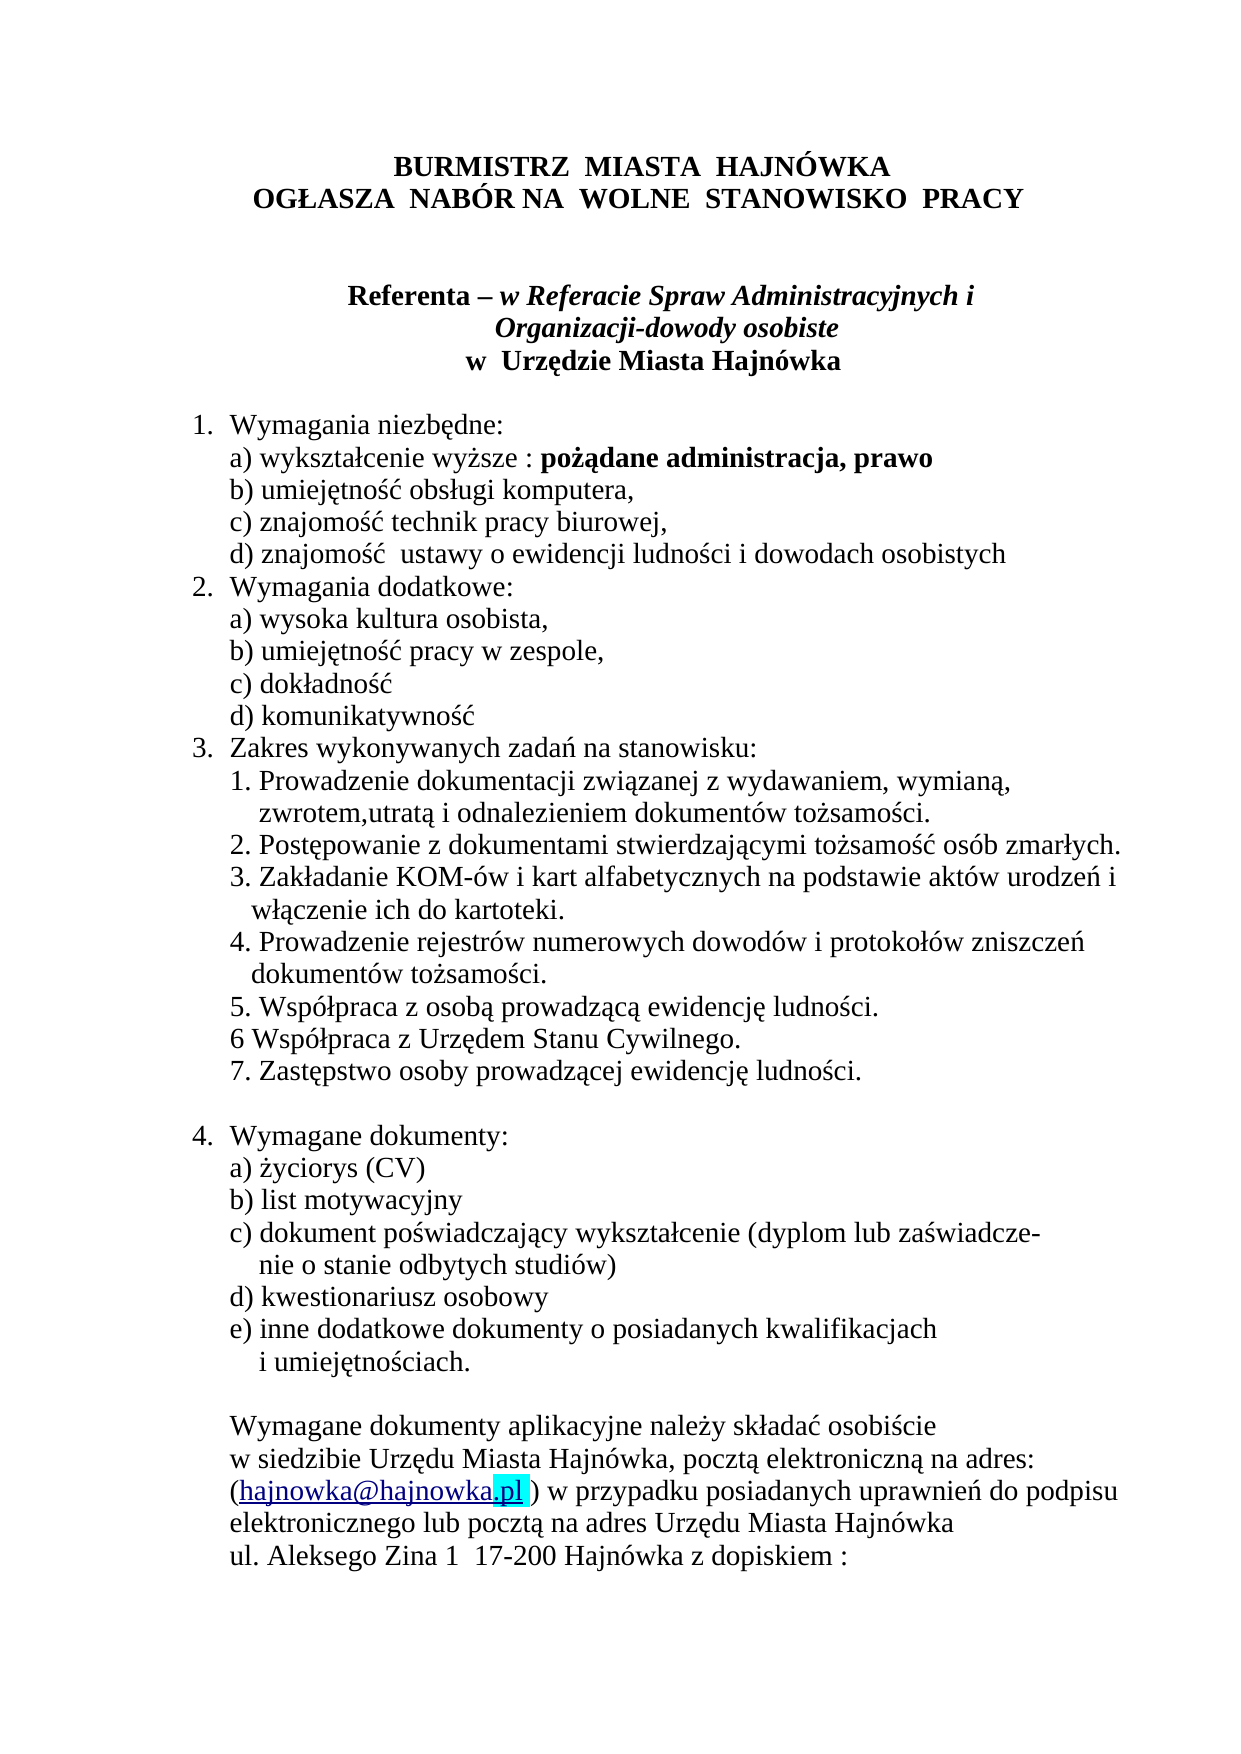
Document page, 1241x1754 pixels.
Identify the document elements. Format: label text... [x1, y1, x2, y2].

list zwrotem,utratą i odnalezieniem dokumentów tożsamości. [156, 796, 1122, 828]
text w Urzędzie Miasta Hajnówka [229, 344, 1122, 376]
text Referenta – w Referacie Spraw Administracyjnych i Organizacji-dowody osobiste [229, 279, 1122, 344]
list Wymagania dodatkowe: [192, 570, 1122, 602]
text a) wysoka kultura osobista, [229, 602, 1122, 635]
text b) umiejętność obsługi komputera, [229, 473, 1122, 506]
list Wymagane dokumenty: [192, 1119, 1122, 1151]
text a) wykształcenie wyższe : pożądane administracja, prawo [229, 441, 1122, 473]
text i umiejętnościach. [229, 1345, 1122, 1377]
text b) umiejętność pracy w zespole, [229, 635, 1122, 667]
text Wymagane dokumenty aplikacyjne należy składać osobiście [229, 1410, 1122, 1442]
list Zakres wykonywanych zadań na stanowisku: [192, 732, 1122, 764]
list 3. Zakładanie KOM-ów i kart alfabetycznych na podstawie aktów urodzeń i włączenie ich do kartoteki. [156, 861, 1122, 925]
text c) znajomość technik pracy biurowej, [229, 506, 1122, 538]
text c) dokument poświadczający wykształcenie (dyplom lub zaświadcze- [229, 1216, 1122, 1248]
list 5. Współpraca z osobą prowadzącą ewidencję ludności. [156, 990, 1122, 1022]
text w siedzibie Urzędu Miasta Hajnówka, pocztą elektroniczną na adres: [229, 1442, 1122, 1474]
text b) list motywacyjny [229, 1184, 1122, 1216]
list c) dokładność [156, 667, 1122, 699]
text a) życiorys (CV) [229, 1151, 1122, 1184]
list 2. Postępowanie z dokumentami stwierdzającymi tożsamość osób zmarłych. [156, 828, 1122, 861]
text e) inne dodatkowe dokumenty o posiadanych kwalifikacjach [229, 1313, 1122, 1345]
list 4. Prowadzenie rejestrów numerowych dowodów i protokołów zniszczeń dokumentów tożsamości. [156, 925, 1122, 990]
list 1. Prowadzenie dokumentacji związanej z wydawaniem, wymianą, [156, 764, 1122, 796]
list 7. Zastępstwo osoby prowadzącej ewidencję ludności. [156, 1054, 1122, 1087]
text d) kwestionariusz osobowy [229, 1281, 1122, 1313]
text d) znajomość ustawy o ewidencji ludności i dowodach osobistych [229, 538, 1122, 570]
text OGŁASZA NABÓR NA WOLNE STANOWISKO PRACY [118, 183, 1122, 215]
list d) komunikatywność [156, 699, 1122, 732]
list Wymagania niezbędne: [192, 409, 1122, 441]
list 6 Współpraca z Urzędem Stanu Cywilnego. [156, 1022, 1122, 1054]
text ul. Aleksego Zina 1 17-200 Hajnówka z dopiskiem : [229, 1539, 1122, 1571]
text BURMISTRZ MIASTA HAJNÓWKA [118, 150, 1122, 183]
text nie o stanie odbytych studiów) [229, 1248, 1122, 1281]
text (hajnowka@hajnowka.pl ) w przypadku posiadanych uprawnień do podpisu elektronicznego lub pocztą na adres Urzędu Miasta Hajnówka [229, 1474, 1122, 1539]
